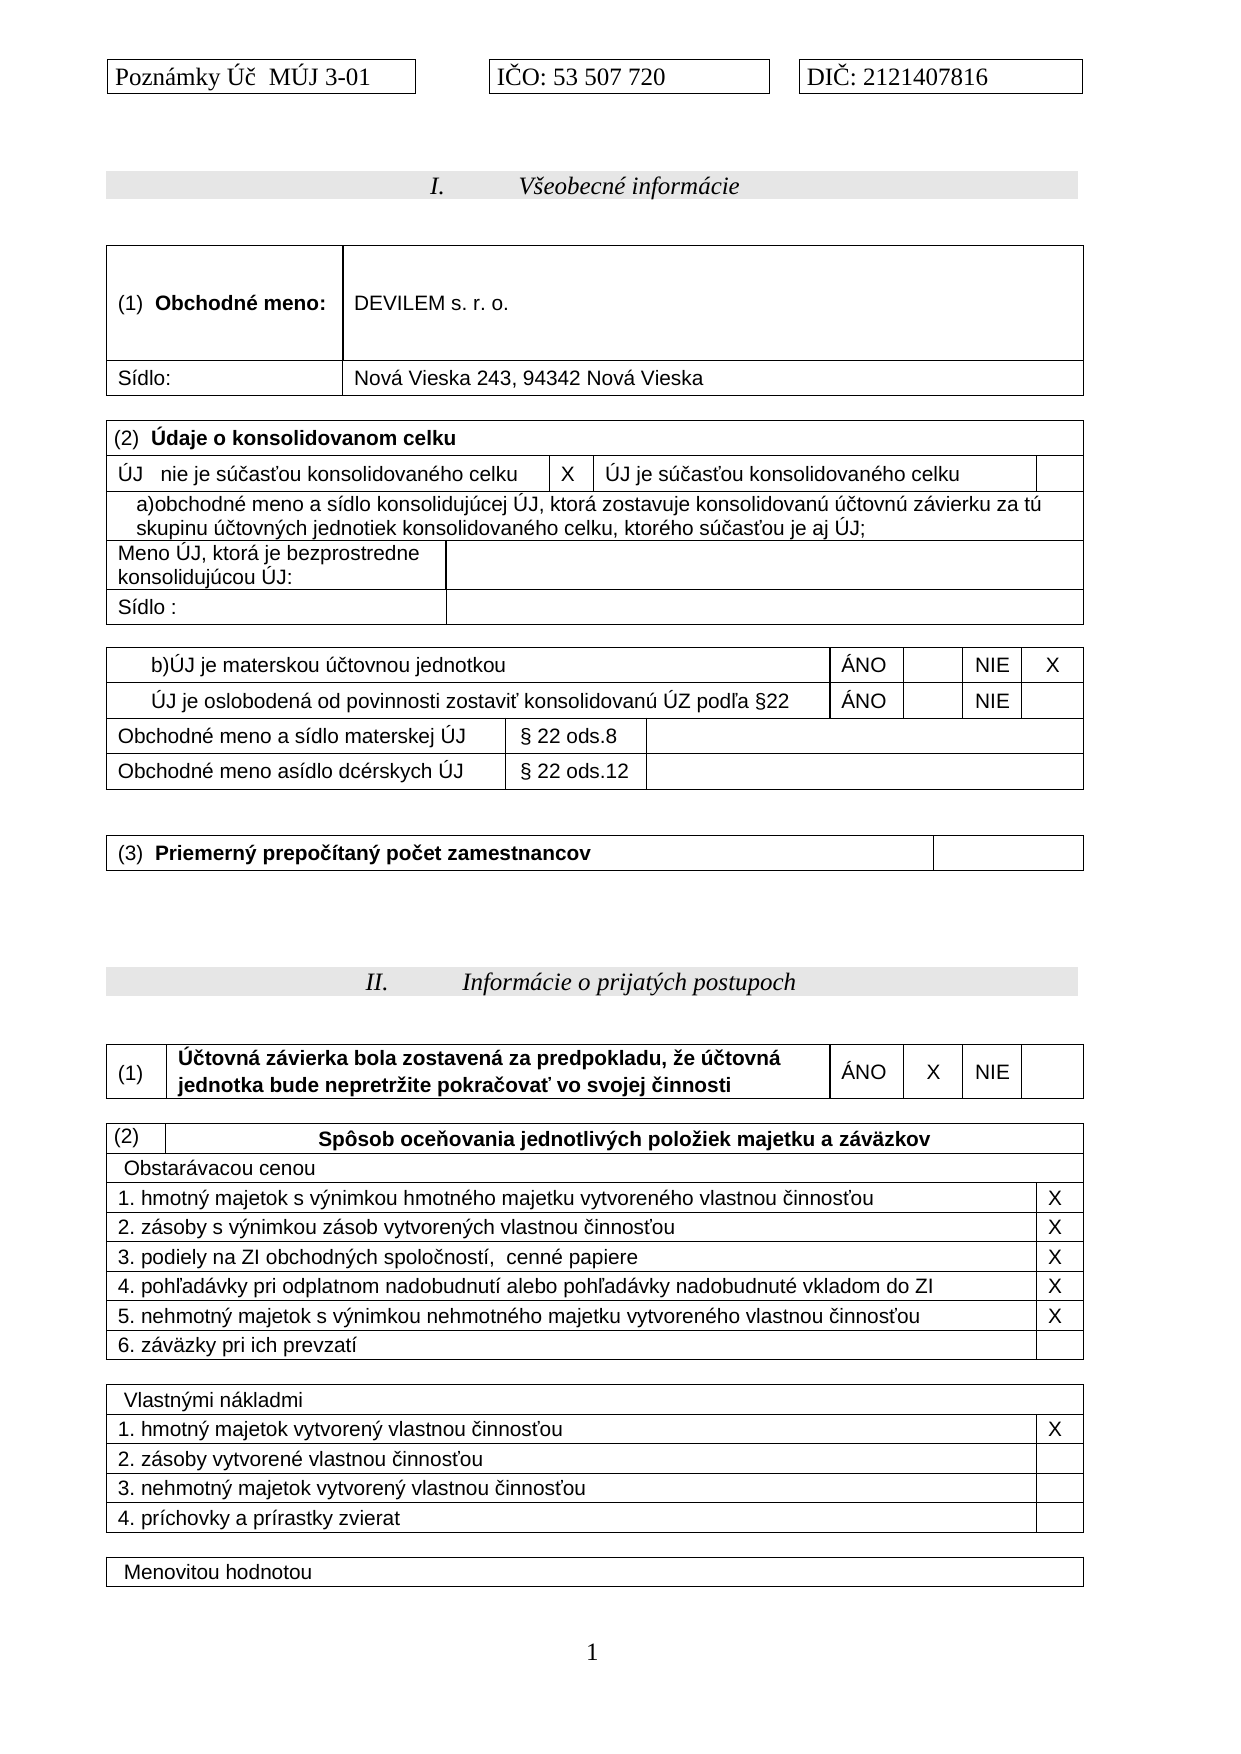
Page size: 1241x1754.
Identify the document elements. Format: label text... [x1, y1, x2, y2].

table_cell 1. hmotný majetok vytvorený vlastnou činnosťou [107, 1415, 1036, 1443]
list Informácie o prijatých postupoch [106, 967, 1078, 996]
table_cell X [1037, 1183, 1083, 1212]
table_cell [647, 719, 1083, 753]
table_header Údaje o konsolidovanom celku [107, 421, 1083, 455]
table_cell 3. podiely na ZI obchodných spoločností, cenné papiere [107, 1242, 1036, 1271]
table_cell 2. zásoby s výnimkou zásob vytvorených vlastnou činnosťou [107, 1213, 1036, 1241]
table_cell [904, 683, 962, 718]
table_cell X [1037, 1272, 1083, 1300]
table_header [107, 1045, 166, 1098]
table_cell 2. zásoby vytvorené vlastnou činnosťou [107, 1444, 1036, 1473]
table_cell [1037, 1331, 1083, 1359]
table_header Vlastnými nákladmi [107, 1385, 1083, 1414]
table_cell Nová Vieska 243, 94342 Nová Vieska [343, 361, 1083, 395]
table_cell [647, 754, 1083, 788]
table_cell [447, 590, 1083, 624]
table_cell [1022, 683, 1083, 718]
table_cell X [1037, 1213, 1083, 1241]
table_header [1022, 1045, 1083, 1098]
table_header [904, 648, 962, 682]
table_cell X [550, 456, 593, 491]
table_cell 5. nehmotný majetok s výnimkou nehmotného majetku vytvoreného vlastnou činnosťou [107, 1301, 1036, 1330]
table_cell X [1037, 1301, 1083, 1330]
table_cell ÚJ je oslobodená od povinnosti zostaviť konsolidovanú ÚZ podľa §22 [107, 683, 829, 718]
table_header Obchodné meno: [107, 246, 342, 359]
table_cell 1. hmotný majetok s výnimkou hmotného majetku vytvoreného vlastnou činnosťou [107, 1183, 1036, 1212]
table_cell ÁNO [831, 683, 903, 718]
table_cell Sídlo: [107, 361, 342, 395]
table_cell [1037, 456, 1083, 491]
table_cell [1037, 1444, 1083, 1473]
table_header X [904, 1045, 962, 1098]
table_header DEVILEM s. r. o. [344, 246, 1083, 359]
table_header NIE [963, 1045, 1021, 1098]
table_header Priemerný prepočítaný počet zamestnancov [107, 836, 933, 870]
table_header [934, 836, 1083, 870]
table_cell Meno ÚJ, ktorá je bezprostredne konsolidujúcou ÚJ: [107, 541, 445, 589]
table_cell a)obchodné meno a sídlo konsolidujúcej ÚJ, ktorá zostavuje konsolidovanú účtovnú závierku za tú skupinu účtovných jednotiek konsolidovaného celku, ktorého súčasťou je aj ÚJ; [107, 492, 1083, 540]
table_cell 6. záväzky pri ich prevzatí [107, 1331, 1036, 1359]
table_header Menovitou hodnotou [107, 1558, 1083, 1586]
table_header ÁNO [831, 1045, 903, 1098]
table_cell § 22 ods.8 [506, 719, 646, 753]
table_header X [1022, 648, 1083, 682]
table_header Spôsob oceňovania jednotlivých položiek majetku a záväzkov [166, 1124, 1083, 1153]
table_cell Obchodné meno a sídlo materskej ÚJ [107, 719, 505, 753]
table_cell Sídlo : [107, 590, 446, 624]
table_cell 4. príchovky a prírastky zvierat [107, 1503, 1036, 1532]
table_cell X [1037, 1242, 1083, 1271]
table_cell ÚJ je súčasťou konsolidovaného celku [594, 456, 1036, 491]
table_cell 3. nehmotný majetok vytvorený vlastnou činnosťou [107, 1474, 1036, 1502]
table_header [107, 1124, 165, 1153]
table_cell Obstarávacou cenou [107, 1154, 1083, 1182]
table_cell Obchodné meno asídlo dcérskych ÚJ [107, 754, 505, 788]
table_cell ÚJ nie je súčasťou konsolidovaného celku [107, 456, 549, 491]
table_cell 4. pohľadávky pri odplatnom nadobudnutí alebo pohľadávky nadobudnuté vkladom do ZI [107, 1272, 1036, 1300]
table_cell § 22 ods.12 [506, 754, 646, 788]
table_header NIE [963, 648, 1021, 682]
table_cell [447, 541, 1083, 589]
table_header Účtovná závierka bola zostavená za predpokladu, že účtovná jednotka bude nepretržite pokračovať vo svojej činnosti [167, 1045, 829, 1098]
table_cell NIE [963, 683, 1021, 718]
table_cell [1037, 1503, 1083, 1532]
table_header ÁNO [831, 648, 903, 682]
table_cell [1037, 1474, 1083, 1502]
list Všeobecné informácie [106, 171, 1078, 199]
table_header b)ÚJ je materskou účtovnou jednotkou [107, 648, 829, 682]
table_cell X [1037, 1415, 1083, 1443]
